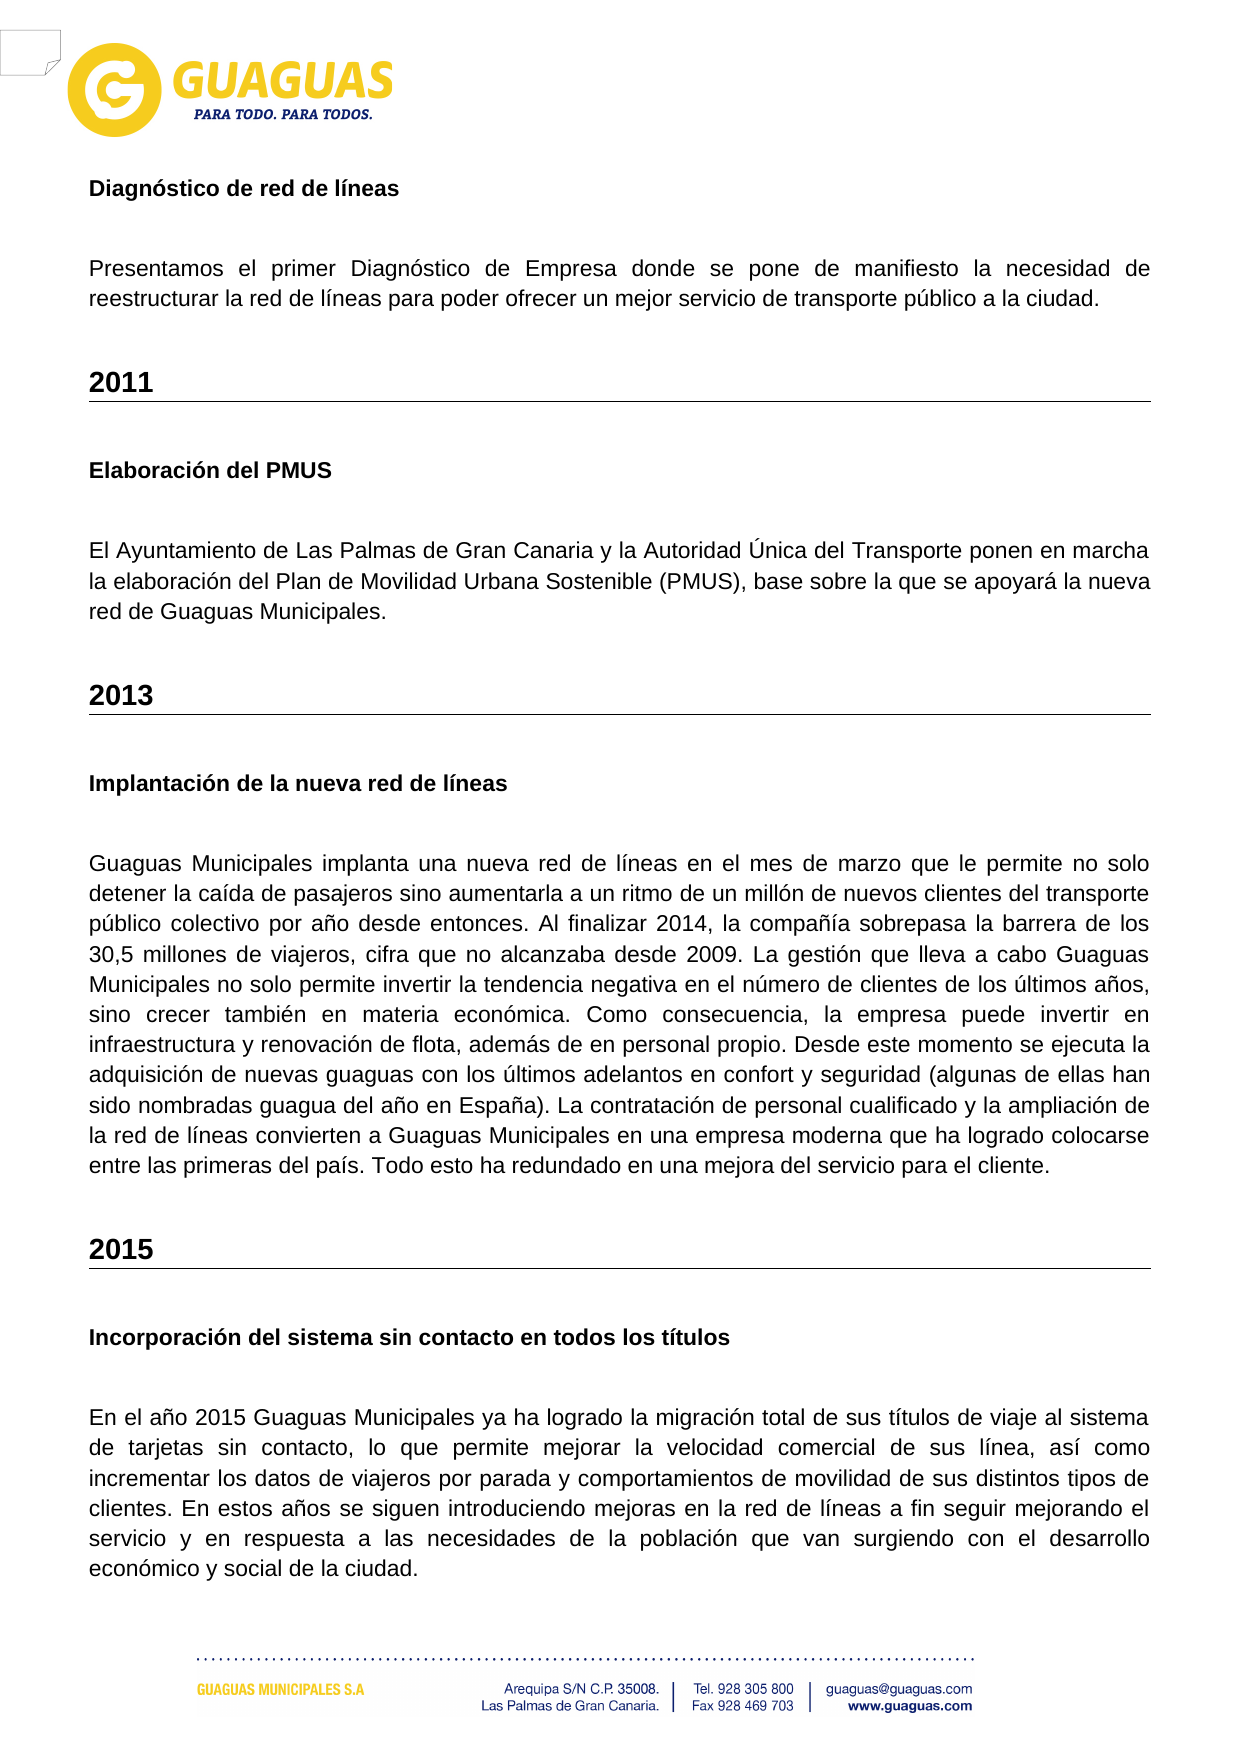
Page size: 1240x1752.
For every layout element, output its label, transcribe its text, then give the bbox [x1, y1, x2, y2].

text Guaguas Municipales implanta una nueva red de líneas en el mes de marzo que le permite no solo detener la caída de pasajeros sino aumentarla a un ritmo de un millón de nuevos clientes del transporte público colectivo por año desde entonces. Al finalizar 2014, la compañía sobrepasa la barrera de los 30,5 millones de viajeros, cifra que no alcanzaba desde 2009. La gestión que lleva a cabo Guaguas Municipales no solo permite invertir la tendencia negativa en el número de clientes de los últimos años, sino crecer también en materia económica. Como consecuencia, la empresa puede invertir en infraestructura y renovación de flota, además de en personal propio. Desde este momento se ejecuta la adquisición de nuevas guaguas con los últimos adelantos en confort y seguridad (algunas de ellas han sido nombradas guagua del año en España). La contratación de personal cualificado y la ampliación de la red de líneas convierten a Guaguas Municipales en una empresa moderna que ha logrado colocarse entre las primeras del país. Todo esto ha redundado en una mejora del servicio para el cliente. [89, 850, 1151, 1178]
text Diagnóstico de red de líneas [89, 175, 1151, 201]
text El Ayuntamiento de Las Palmas de Gran Canaria y la Autoridad Única del Transporte ponen en marcha la elaboración del Plan de Movilidad Urbana Sostenible (PMUS), base sobre la que se apoyará la nueva red de Guaguas Municipales. [89, 537, 1151, 624]
text En el año 2015 Guaguas Municipales ya ha logrado la migración total de sus títulos de viaje al sistema de tarjetas sin contacto, lo que permite mejorar la velocidad comercial de sus línea, así como incrementar los datos de viajeros por parada y comportamientos de movilidad de sus distintos tipos de clientes. En estos años se siguen introduciendo mejoras en la red de líneas a fin seguir mejorando el servicio y en respuesta a las necesidades de la población que van surgiendo con el desarrollo económico y social de la ciudad. [89, 1404, 1151, 1581]
text Elaboración del PMUS [89, 457, 1151, 483]
text 2011 [89, 366, 1151, 401]
text Implantación de la nueva red de líneas [89, 770, 1151, 796]
text Presentamos el primer Diagnóstico de Empresa donde se pone de manifiesto la necesidad de reestructurar la red de líneas para poder ofrecer un mejor servicio de transporte público a la ciudad. [89, 255, 1151, 312]
text 2015 [89, 1232, 1151, 1268]
text Incorporación del sistema sin contacto en todos los títulos [89, 1324, 1151, 1350]
text 2013 [89, 678, 1151, 714]
